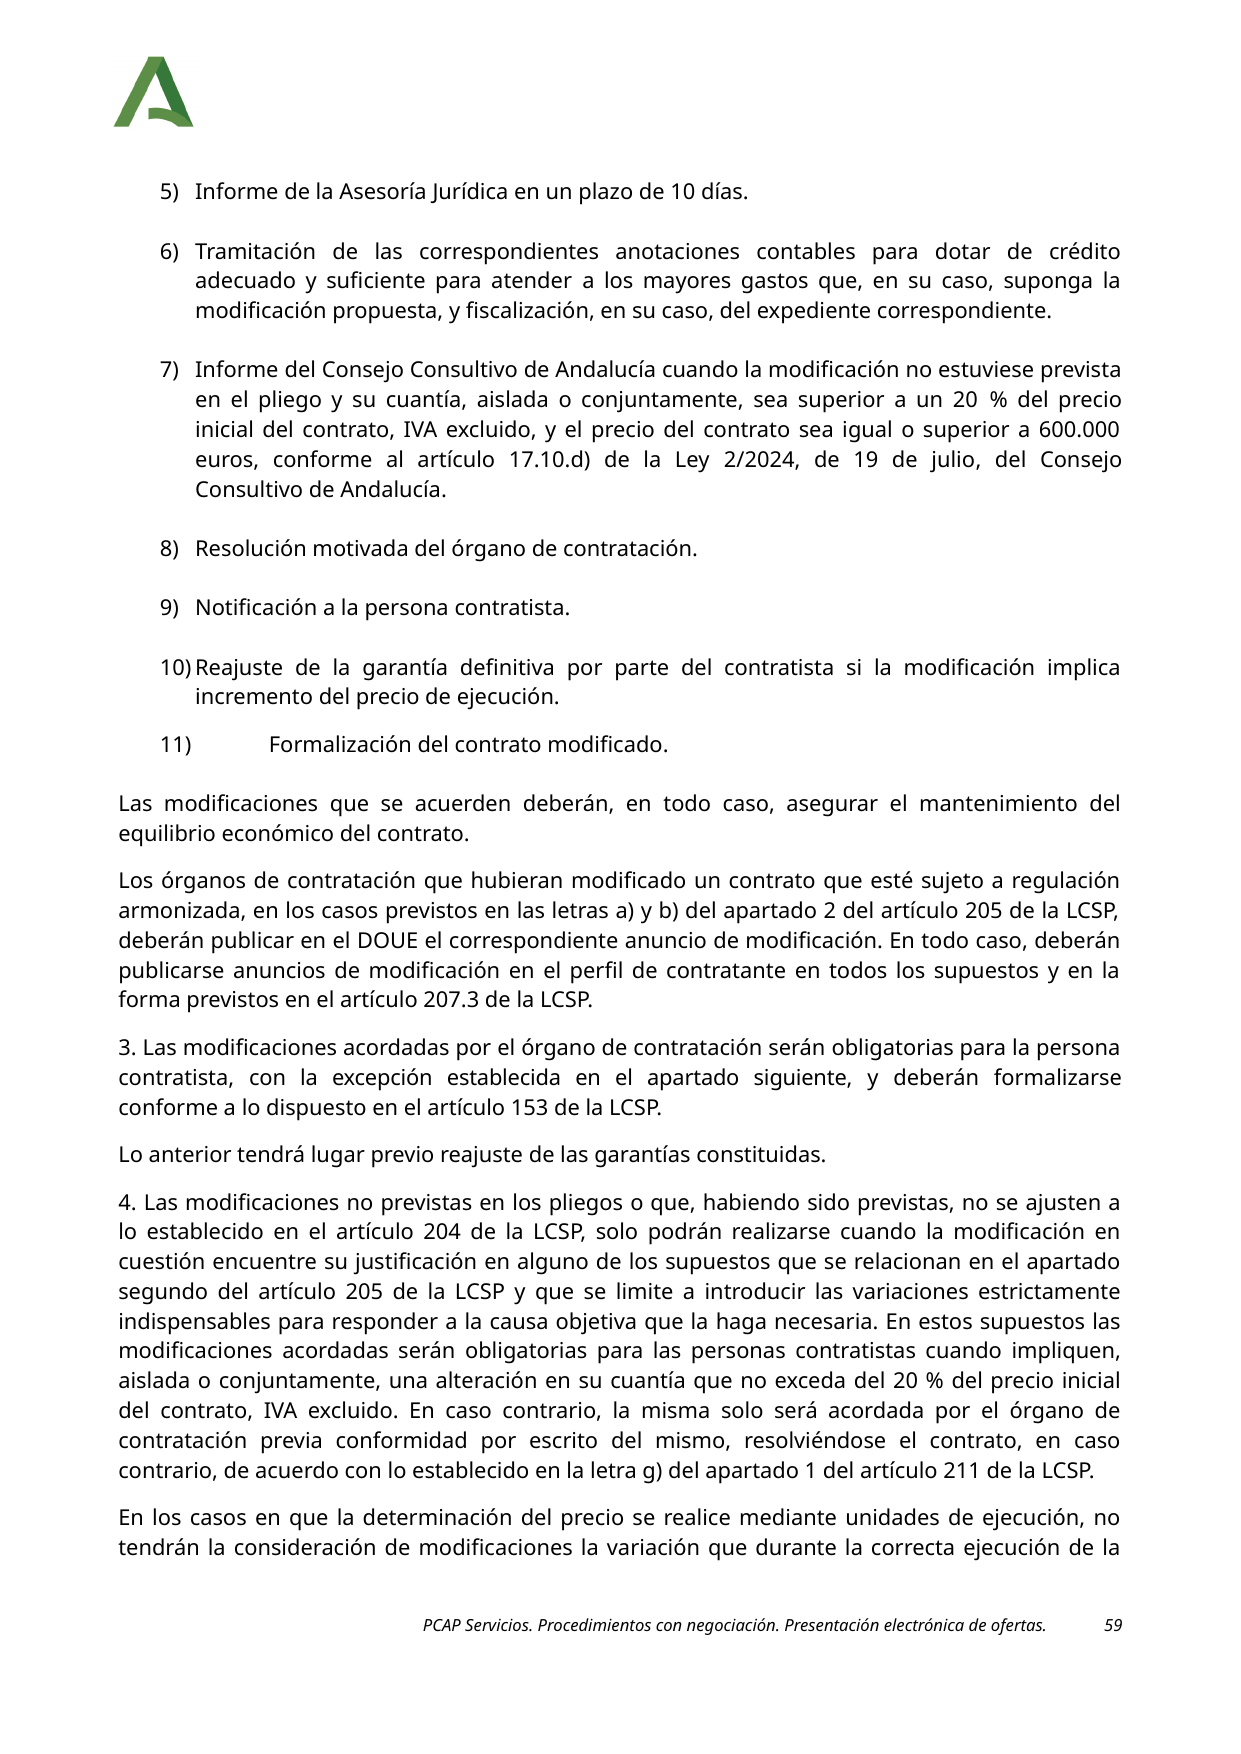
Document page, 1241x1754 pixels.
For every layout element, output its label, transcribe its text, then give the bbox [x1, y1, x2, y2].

text 7) Informe del Consejo Consultivo de Andalucía cuando la modificación no estuviese prevista en el pliego y su cuantía, aislada o conjuntamente, sea superior a un 20 % del precio inicial del contrato, IVA excluido, y el precio del contrato sea igual o superior a 600.000 euros, conforme al artículo 17.10.d) de la Ley 2/2024, de 19 de julio, del Consejo Consultivo de Andalucía. [159, 354, 1122, 503]
text 3. Las modificaciones acordadas por el órgano de contratación serán obligatorias para la persona contratista, con la excepción establecida en el apartado siguiente, y deberán formalizarse conforme a lo dispuesto en el artículo 153 de la LCSP. [118, 1032, 1122, 1121]
text 9) Notificación a la persona contratista. [159, 592, 1122, 622]
text 6) Tramitación de las correspondientes anotaciones contables para dotar de crédito adecuado y suficiente para atender a los mayores gastos que, en su caso, suponga la modificación propuesta, y fiscalización, en su caso, del expediente correspondiente. [159, 236, 1122, 325]
text 4. Las modificaciones no previstas en los pliegos o que, habiendo sido previstas, no se ajusten a lo establecido en el artículo 204 de la LCSP, solo podrán realizarse cuando la modificación en cuestión encuentre su justificación en alguno de los supuestos que se relacionan en el apartado segundo del artículo 205 de la LCSP y que se limite a introducir las variaciones estrictamente indispensables para responder a la causa objetiva que la haga necesaria. En estos supuestos las modificaciones acordadas serán obligatorias para las personas contratistas cuando impliquen, aislada o conjuntamente, una alteración en su cuantía que no exceda del 20 % del precio inicial del contrato, IVA excluido. En caso contrario, la misma solo será acordada por el órgano de contratación previa conformidad por escrito del mismo, resolviéndose el contrato, en caso contrario, de acuerdo con lo establecido en la letra g) del apartado 1 del artículo 211 de la LCSP. [118, 1187, 1122, 1484]
text 10) Reajuste de la garantía definitiva por parte del contratista si la modificación implica incremento del precio de ejecución. [159, 651, 1122, 711]
text En los casos en que la determinación del precio se realice mediante unidades de ejecución, no tendrán la consideración de modificaciones la variación que durante la correcta ejecución de la [118, 1502, 1122, 1562]
text 11) Formalización del contrato modificado. [159, 729, 1122, 758]
picture [109, 52, 198, 131]
text 5) Informe de la Asesoría Jurídica en un plazo de 10 días. [159, 176, 1122, 206]
text 8) Resolución motivada del órgano de contratación. [159, 533, 1122, 563]
text Las modificaciones que se acuerden deberán, en todo caso, asegurar el mantenimiento del equilibrio económico del contrato. [118, 788, 1122, 848]
text Lo anterior tendrá lugar previo reajuste de las garantías constituidas. [118, 1139, 1122, 1169]
text Los órganos de contratación que hubieran modificado un contrato que esté sujeto a regulación armonizada, en los casos previstos en las letras a) y b) del apartado 2 del artículo 205 de la LCSP, deberán publicar en el DOUE el correspondiente anuncio de modificación. En todo caso, deberán publicarse anuncios de modificación en el perfil de contratante en todos los supuestos y en la forma previstos en el artículo 207.3 de la LCSP. [118, 865, 1122, 1014]
